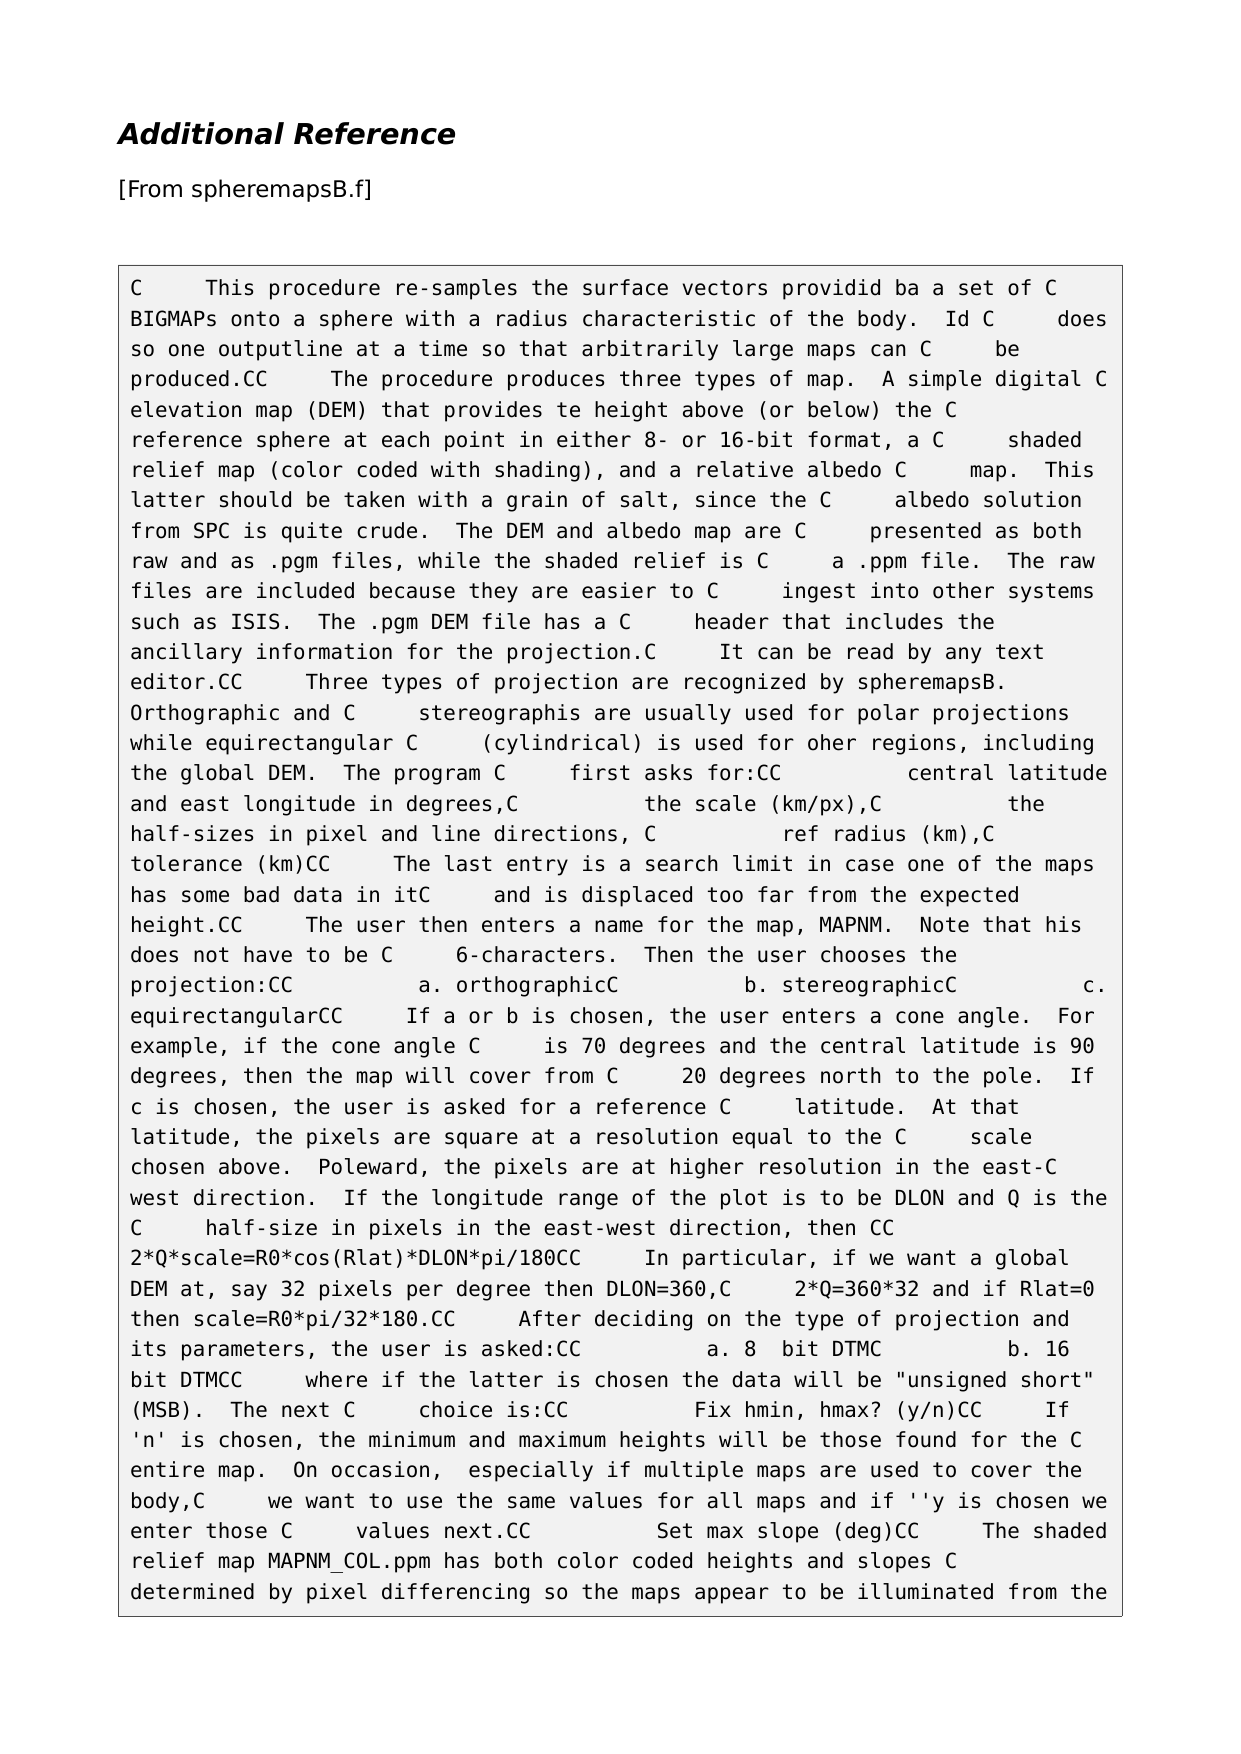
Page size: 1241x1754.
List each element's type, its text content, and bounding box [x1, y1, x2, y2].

text [From spheremapsB.f] [118, 176, 1122, 202]
text C This procedure re-samples the surface vectors providid ba a set of C BIGMAPs onto a sphere with a radius characteristic of the body. Id C does so one outputline at a time so that arbitrarily large maps can C be produced.CC The procedure produces three types of map. A simple digital C elevation map (DEM) that provides te height above (or below) the C reference sphere at each point in either 8- or 16-bit format, a C shaded relief map (color coded with shading), and a relative albedo C map. This latter should be taken with a grain of salt, since the C albedo solution from SPC is quite crude. The DEM and albedo map are C presented as both raw and as .pgm files, while the shaded relief is C a .ppm file. The raw files are included because they are easier to C ingest into other systems such as ISIS. The .pgm DEM file has a C header that includes the ancillary information for the projection.C It can be read by any text editor.CC Three types of projection are recognized by spheremapsB. Orthographic and C stereographis are usually used for polar projections while equirectangular C (cylindrical) is used for oher regions, including the global DEM. The program C first asks for:CC central latitude and east longitude in degrees,C the scale (km/px),C the half-sizes in pixel and line directions, C ref radius (km),C tolerance (km)CC The last entry is a search limit in case one of the maps has some bad data in itC and is displaced too far from the expected height.CC The user then enters a name for the map, MAPNM. Note that his does not have to be C 6-characters. Then the user chooses the projection:CC a. orthographicC b. stereographicC c. equirectangularCC If a or b is chosen, the user enters a cone angle. For example, if the cone angle C is 70 degrees and the central latitude is 90 degrees, then the map will cover from C 20 degrees north to the pole. If c is chosen, the user is asked for a reference C latitude. At that latitude, the pixels are square at a resolution equal to the C scale chosen above. Poleward, the pixels are at higher resolution in the east-C west direction. If the longitude range of the plot is to be DLON and Q is the C half-size in pixels in the east-west direction, then CC 2*Q*scale=R0*cos(Rlat)*DLON*pi/180CC In particular, if we want a global DEM at, say 32 pixels per degree then DLON=360,C 2*Q=360*32 and if Rlat=0 then scale=R0*pi/32*180.CC After deciding on the type of projection and its parameters, the user is asked:CC a. 8 bit DTMC b. 16 bit DTMCC where if the latter is chosen the data will be "unsigned short" (MSB). The next C choice is:CC Fix hmin, hmax? (y/n)CC If 'n' is chosen, the minimum and maximum heights will be those found for the C entire map. On occasion, especially if multiple maps are used to cover the body,C we want to use the same values for all maps and if ''y is chosen we enter those C values next.CC Set max slope (deg)CC The shaded relief map MAPNM_COL.ppm has both color coded heights and slopes C determined by pixel differencing so the maps appear to be illuminated from the [119, 266, 1122, 1616]
subtitle Additional Reference [118, 118, 1122, 152]
